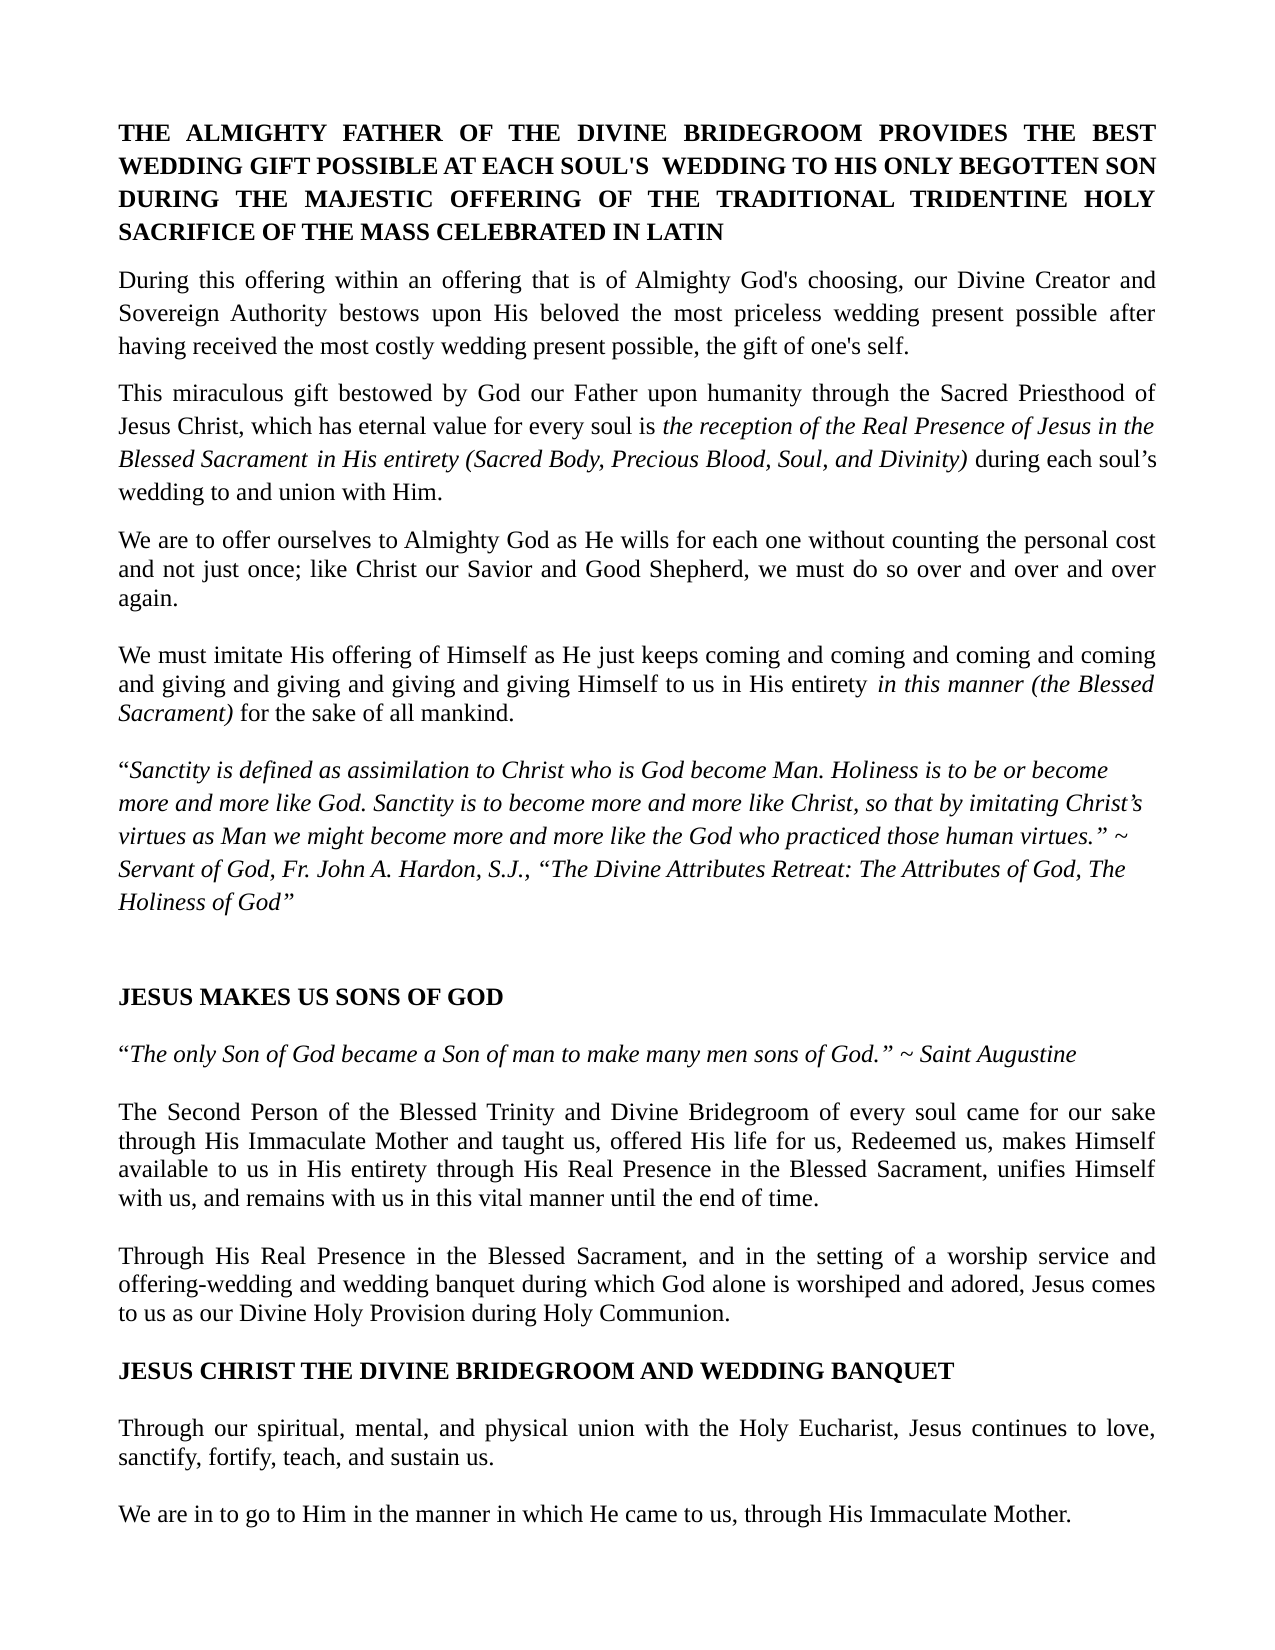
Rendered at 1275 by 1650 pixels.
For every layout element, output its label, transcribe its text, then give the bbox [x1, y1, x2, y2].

text The Second Person of the Blessed Trinity and Divine Bridegroom of every soul came for our sake through His Immaculate Mother and taught us, offered His life for us, Redeemed us, makes Himself available to us in His entirety through His Real Presence in the Blessed Sacrament, unifies Himself with us, and remains with us in this vital manner until the end of time. [118, 1097, 1157, 1212]
text During this offering within an offering that is of Almighty God's choosing, our Divine Creator and Sovereign Authority bestows upon His beloved the most priceless wedding present possible after having received the most costly wedding present possible, the gift of one's self. [118, 265, 1157, 359]
text We are in to go to Him in the manner in which He came to us, through His Immaculate Mother. [118, 1499, 1157, 1528]
text This miraculous gift bestowed by God our Father upon humanity through the Sacred Priesthood of Jesus Christ, which has eternal value for every soul is the reception of the Real Presence of Jesus in the Blessed Sacrament in His entirety (Sacred Body, Precious Blood, Soul, and Divinity) during each soul’s wedding to and union with Him. [118, 378, 1157, 506]
text “The only Son of God became a Son of man to make many men sons of God.” ~ Saint Augustine [118, 1039, 1157, 1068]
text Through His Real Presence in the Blessed Sacrament, and in the setting of a worship service and offering-wedding and wedding banquet during which God alone is worshiped and adored, Jesus comes to us as our Divine Holy Provision during Holy Communion. [118, 1241, 1157, 1327]
text We are to offer ourselves to Almighty God as He wills for each one without counting the personal cost and not just once; like Christ our Savior and Good Shepherd, we must do so over and over and over again. [118, 525, 1157, 611]
text JESUS CHRIST THE DIVINE BRIDEGROOM AND WEDDING BANQUET [118, 1356, 1157, 1384]
text JESUS MAKES US SONS OF GOD [118, 982, 1157, 1011]
text THE ALMIGHTY FATHER OF THE DIVINE BRIDEGROOM PROVIDES THE BEST WEDDING GIFT POSSIBLE AT EACH SOUL'S WEDDING TO HIS ONLY BEGOTTEN SON DURING THE MAJESTIC OFFERING OF THE TRADITIONAL TRIDENTINE HOLY SACRIFICE OF THE MASS CELEBRATED IN LATIN [118, 118, 1157, 246]
text We must imitate His offering of Himself as He just keeps coming and coming and coming and coming and giving and giving and giving and giving Himself to us in His entirety in this manner (the Blessed Sacrament) for the sake of all mankind. [118, 640, 1157, 726]
text “Sanctity is defined as assimilation to Christ who is God become Man. Holiness is to be or become more and more like God. Sanctity is to become more and more like Christ, so that by imitating Christ’s virtues as Man we might become more and more like the God who practiced those human virtues.” ~ Servant of God, Fr. John A. Hardon, S.J., “The Divine Attributes Retreat: The Attributes of God, The Holiness of God” [118, 755, 1157, 916]
text Through our spiritual, mental, and physical union with the Holy Eucharist, Jesus continues to love, sanctify, fortify, teach, and sustain us. [118, 1413, 1157, 1471]
